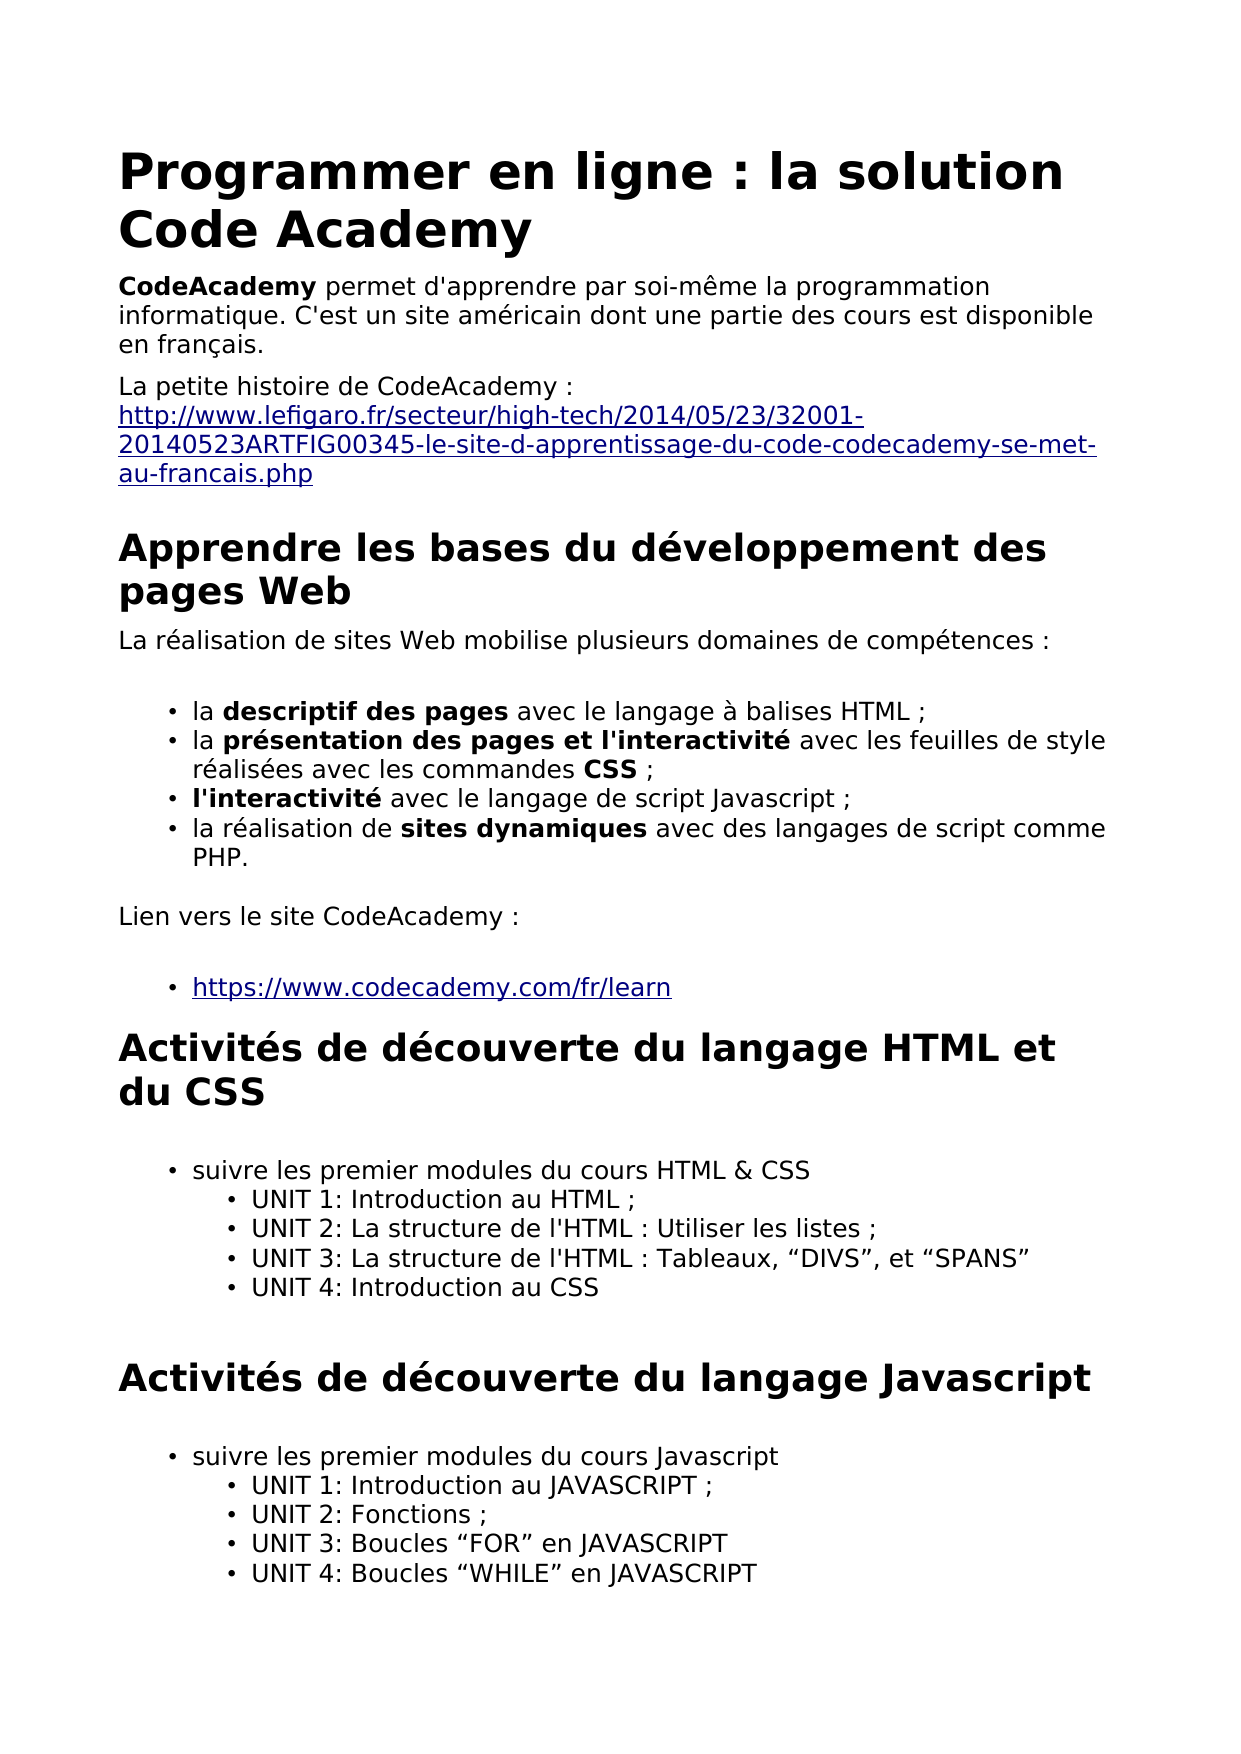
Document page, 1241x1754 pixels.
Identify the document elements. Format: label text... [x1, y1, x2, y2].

list https://www.codecademy.com/fr/learn [177, 973, 1122, 1002]
list la descriptif des pages avec le langage à balises HTML ; [177, 697, 1122, 726]
list la réalisation de sites dynamiques avec des langages de script comme PHP. [177, 814, 1122, 872]
list UNIT 3: Boucles “FOR” en JAVASCRIPT [236, 1530, 1122, 1559]
list UNIT 4: Boucles “WHILE” en JAVASCRIPT [236, 1559, 1122, 1588]
list UNIT 2: La structure de l'HTML : Utiliser les listes ; [236, 1214, 1122, 1244]
text La réalisation de sites Web mobilise plusieurs domaines de compétences : [118, 626, 1122, 655]
list UNIT 1: Introduction au HTML ; [236, 1185, 1122, 1214]
subtitle Programmer en ligne : la solution Code Academy [118, 143, 1122, 259]
text CodeAcademy permet d'apprendre par soi-même la programmation informatique. C'est un site américain dont une partie des cours est disponible en français. [118, 272, 1122, 359]
subtitle Apprendre les bases du développement des pages Web [118, 526, 1122, 613]
list UNIT 2: Fonctions ; [236, 1501, 1122, 1530]
list la présentation des pages et l'interactivité avec les feuilles de style réalisées avec les commandes CSS ; [177, 726, 1122, 785]
list UNIT 4: Introduction au CSS [236, 1273, 1122, 1302]
subtitle Activités de découverte du langage Javascript [118, 1357, 1122, 1400]
list l'interactivité avec le langage de script Javascript ; [177, 785, 1122, 814]
text La petite histoire de CodeAcademy : http://www.lefigaro.fr/secteur/high-tech/2014/05/23/32001-20140523ARTFIG00345-le-site-d-apprentissage-du-code-codecademy-se-met-au-francais.php [118, 372, 1122, 489]
subtitle Activités de découverte du langage HTML et du CSS [118, 1027, 1122, 1114]
list UNIT 1: Introduction au JAVASCRIPT ; [236, 1471, 1122, 1501]
list suivre les premier modules du cours HTML & CSS [177, 1156, 1122, 1185]
text Lien vers le site CodeAcademy : [118, 902, 1122, 931]
list suivre les premier modules du cours Javascript [177, 1442, 1122, 1471]
list UNIT 3: La structure de l'HTML : Tableaux, “DIVS”, et “SPANS” [236, 1244, 1122, 1273]
